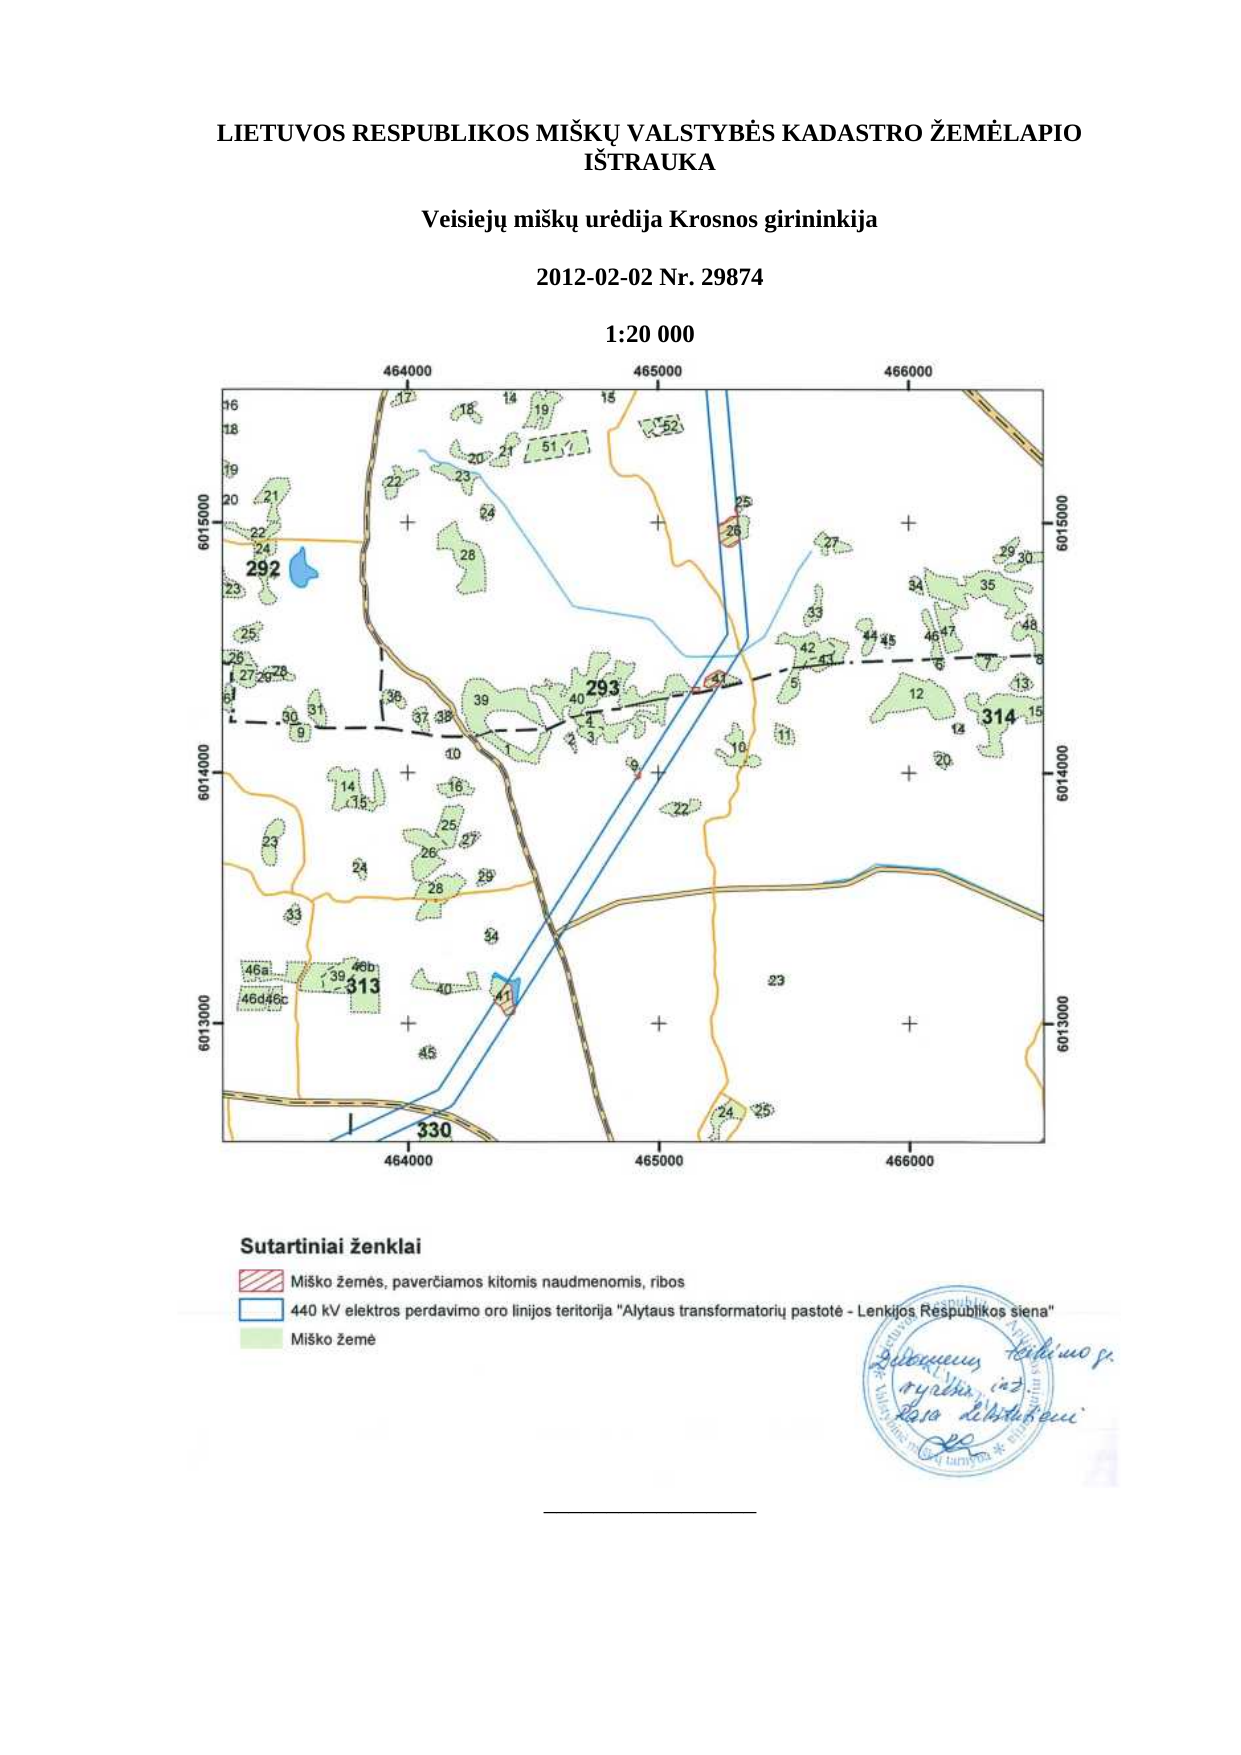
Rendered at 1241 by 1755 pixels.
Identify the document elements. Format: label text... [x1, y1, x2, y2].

text 2012-02-02 Nr. 29874 [177, 262, 1122, 291]
text 1:20 000 [177, 319, 1122, 348]
text LIETUVOS RESPUBLIKOS MIŠKŲ VALSTYBĖS KADASTRO ŽEMĖLAPIO IŠTRAUKA [177, 118, 1122, 176]
text _________________ [177, 1487, 1122, 1516]
text Veisiejų miškų urėdija Krosnos girininkija [177, 204, 1122, 233]
